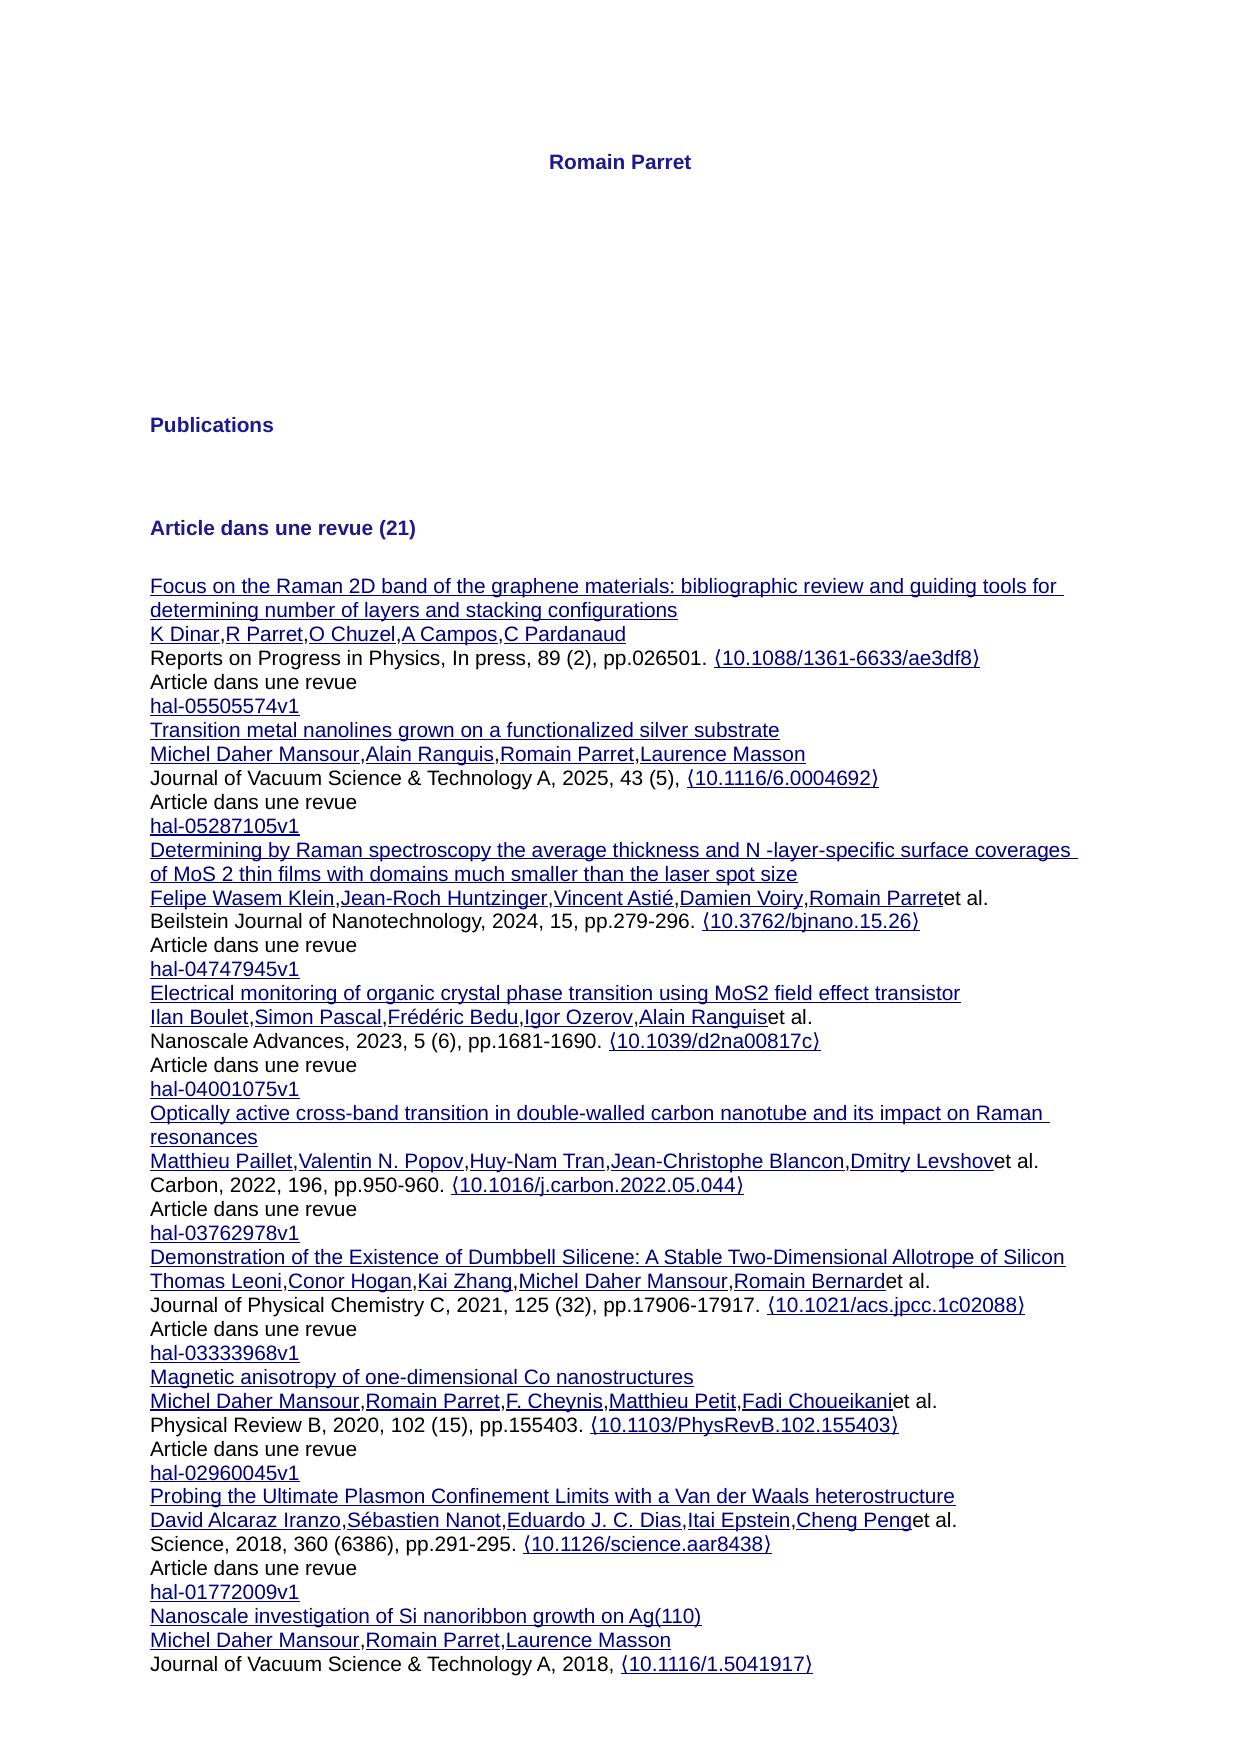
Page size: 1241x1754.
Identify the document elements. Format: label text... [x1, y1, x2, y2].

subtitle Publications [150, 412, 1090, 436]
table_cell Magnetic anisotropy of one-dimensional Co nanostructures Michel Daher Mansour,Romain Parret,F. Cheynis,Matthieu Petit,Fadi Choueikaniet al. Physical Review B, 2020, 102 (15), pp.155403. ⟨10.1103/PhysRevB.102.155403⟩ Article dans une revue hal-02960045v1 [150, 1365, 1090, 1484]
table_cell Probing the Ultimate Plasmon Confinement Limits with a Van der Waals heterostructure David Alcaraz Iranzo,Sébastien Nanot,Eduardo J. C. Dias,Itai Epstein,Cheng Penget al. Science, 2018, 360 (6386), pp.291-295. ⟨10.1126/science.aar8438⟩ Article dans une revue hal-01772009v1 [150, 1484, 1090, 1604]
table_cell Electrical monitoring of organic crystal phase transition using MoS2 field effect transistor Ilan Boulet,Simon Pascal,Frédéric Bedu,Igor Ozerov,Alain Ranguiset al. Nanoscale Advances, 2023, 5 (6), pp.1681-1690. ⟨10.1039/d2na00817c⟩ Article dans une revue hal-04001075v1 [150, 981, 1090, 1101]
table_cell Determining by Raman spectroscopy the average thickness and N -layer-specific surface coverages of MoS 2 thin films with domains much smaller than the laser spot size Felipe Wasem Klein,Jean-Roch Huntzinger,Vincent Astié,Damien Voiry,Romain Parretet al. Beilstein Journal of Nanotechnology, 2024, 15, pp.279-296. ⟨10.3762/bjnano.15.26⟩ Article dans une revue hal-04747945v1 [150, 838, 1090, 981]
subtitle Romain Parret [150, 150, 1090, 174]
table_cell Demonstration of the Existence of Dumbbell Silicene: A Stable Two-Dimensional Allotrope of Silicon Thomas Leoni,Conor Hogan,Kai Zhang,Michel Daher Mansour,Romain Bernardet al. Journal of Physical Chemistry C, 2021, 125 (32), pp.17906-17917. ⟨10.1021/acs.jpcc.1c02088⟩ Article dans une revue hal-03333968v1 [150, 1245, 1090, 1364]
table_cell Optically active cross-band transition in double-walled carbon nanotube and its impact on Raman resonances Matthieu Paillet,Valentin N. Popov,Huy-Nam Tran,Jean-Christophe Blancon,Dmitry Levshovet al. Carbon, 2022, 196, pp.950-960. ⟨10.1016/j.carbon.2022.05.044⟩ Article dans une revue hal-03762978v1 [150, 1101, 1090, 1245]
table_cell Transition metal nanolines grown on a functionalized silver substrate Michel Daher Mansour,Alain Ranguis,Romain Parret,Laurence Masson Journal of Vacuum Science & Technology A, 2025, 43 (5), ⟨10.1116/6.0004692⟩ Article dans une revue hal-05287105v1 [150, 718, 1090, 837]
table_header Focus on the Raman 2D band of the graphene materials: bibliographic review and guiding tools for determining number of layers and stacking configurations K Dinar,R Parret,O Chuzel,A Campos,C Pardanaud Reports on Progress in Physics, In press, 89 (2), pp.026501. ⟨10.1088/1361-6633/ae3df8⟩ Article dans une revue hal-05505574v1 [150, 574, 1090, 718]
subtitle Article dans une revue (21) [150, 516, 1090, 539]
table_cell Nanoscale investigation of Si nanoribbon growth on Ag(110) Michel Daher Mansour,Romain Parret,Laurence Masson Journal of Vacuum Science & Technology A, 2018, ⟨10.1116/1.5041917⟩ [150, 1604, 1090, 1676]
